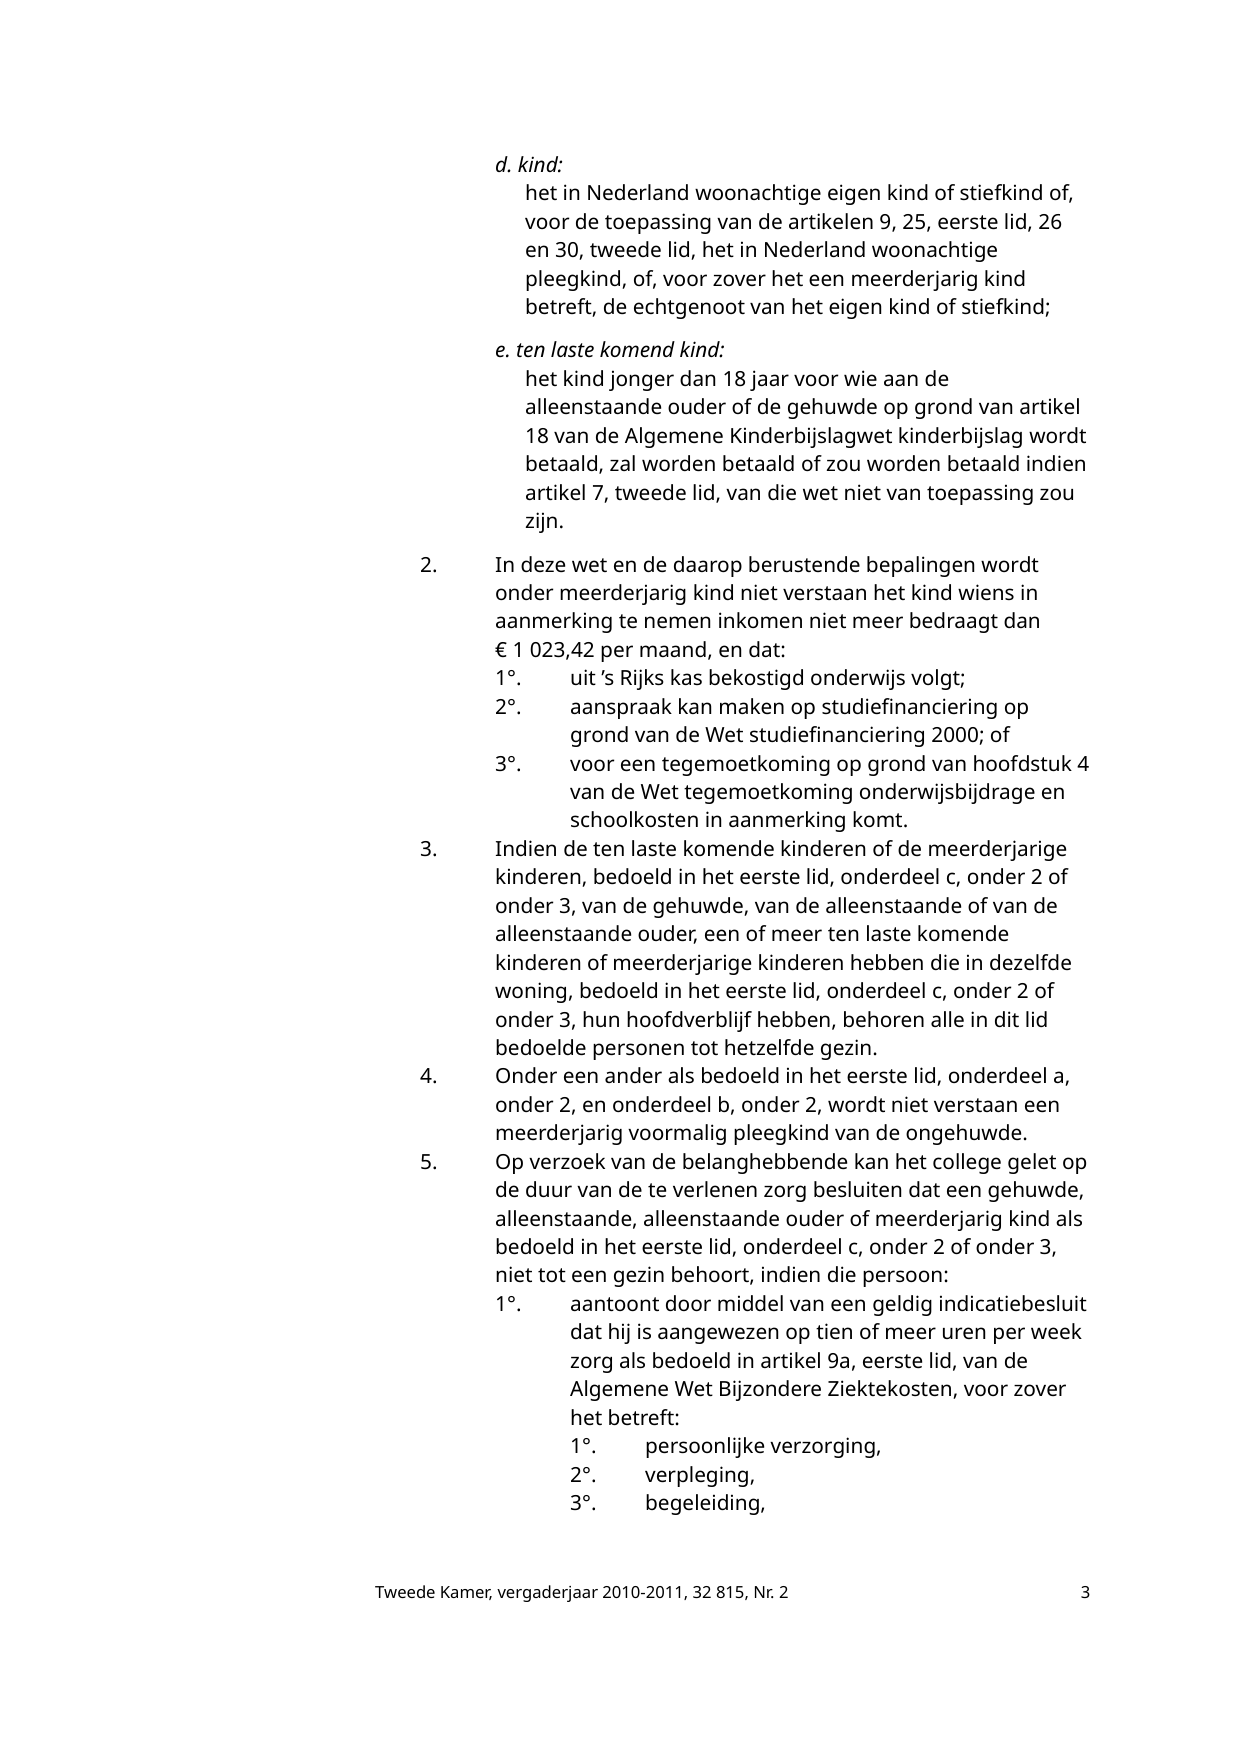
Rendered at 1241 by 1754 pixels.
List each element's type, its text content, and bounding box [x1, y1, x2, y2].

list Onder een ander als bedoeld in het eerste lid, onderdeel a, onder 2, en onderdeel b, onder 2, wordt niet verstaan een meerderjarig voormalig pleegkind van de ongehuwde. [420, 1062, 1090, 1147]
list In deze wet en de daarop berustende bepalingen wordt onder meerderjarig kind niet verstaan het kind wiens in aanmerking te nemen inkomen niet meer bedraagt dan € 1 023,42 per maand, en dat: [420, 550, 1090, 663]
list Indien de ten laste komende kinderen of de meerderjarige kinderen, bedoeld in het eerste lid, onderdeel c, onder 2 of onder 3, van de gehuwde, van de alleenstaande of van de alleenstaande ouder, een of meer ten laste komende kinderen of meerderjarige kinderen hebben die in dezelfde woning, bedoeld in het eerste lid, onderdeel c, onder 2 of onder 3, hun hoofdverblijf hebben, behoren alle in dit lid bedoelde personen tot hetzelfde gezin. [420, 834, 1090, 1062]
list uit ’s Rijks kas bekostigd onderwijs volgt; [495, 663, 1090, 692]
list verpleging, [570, 1460, 1090, 1488]
list d. kind: [420, 150, 1090, 178]
list het in Nederland woonachtige eigen kind of stiefkind of, voor de toepassing van de artikelen 9, 25, eerste lid, 26 en 30, tweede lid, het in Nederland woonachtige pleegkind, of, voor zover het een meerderjarig kind betreft, de echtgenoot van het eigen kind of stiefkind; [450, 178, 1090, 321]
list persoonlijke verzorging, [570, 1431, 1090, 1460]
list het kind jonger dan 18 jaar voor wie aan de alleenstaande ouder of de gehuwde op grond van artikel 18 van de Algemene Kinderbijslagwet kinderbijslag wordt betaald, zal worden betaald of zou worden betaald indien artikel 7, tweede lid, van die wet niet van toepassing zou zijn. [450, 364, 1090, 535]
list e. ten laste komend kind: [420, 336, 1090, 364]
list voor een tegemoetkoming op grond van hoofdstuk 4 van de Wet tegemoetkoming onderwijsbijdrage en schoolkosten in aanmerking komt. [495, 749, 1090, 834]
list Op verzoek van de belanghebbende kan het college gelet op de duur van de te verlenen zorg besluiten dat een gehuwde, alleenstaande, alleenstaande ouder of meerderjarig kind als bedoeld in het eerste lid, onderdeel c, onder 2 of onder 3, niet tot een gezin behoort, indien die persoon: [420, 1147, 1090, 1289]
list aantoont door middel van een geldig indicatiebesluit dat hij is aangewezen op tien of meer uren per week zorg als bedoeld in artikel 9a, eerste lid, van de Algemene Wet Bijzondere Ziektekosten, voor zover het betreft: [495, 1289, 1090, 1431]
list begeleiding, [570, 1488, 1090, 1517]
list aanspraak kan maken op studiefinanciering op grond van de Wet studiefinanciering 2000; of [495, 692, 1090, 749]
